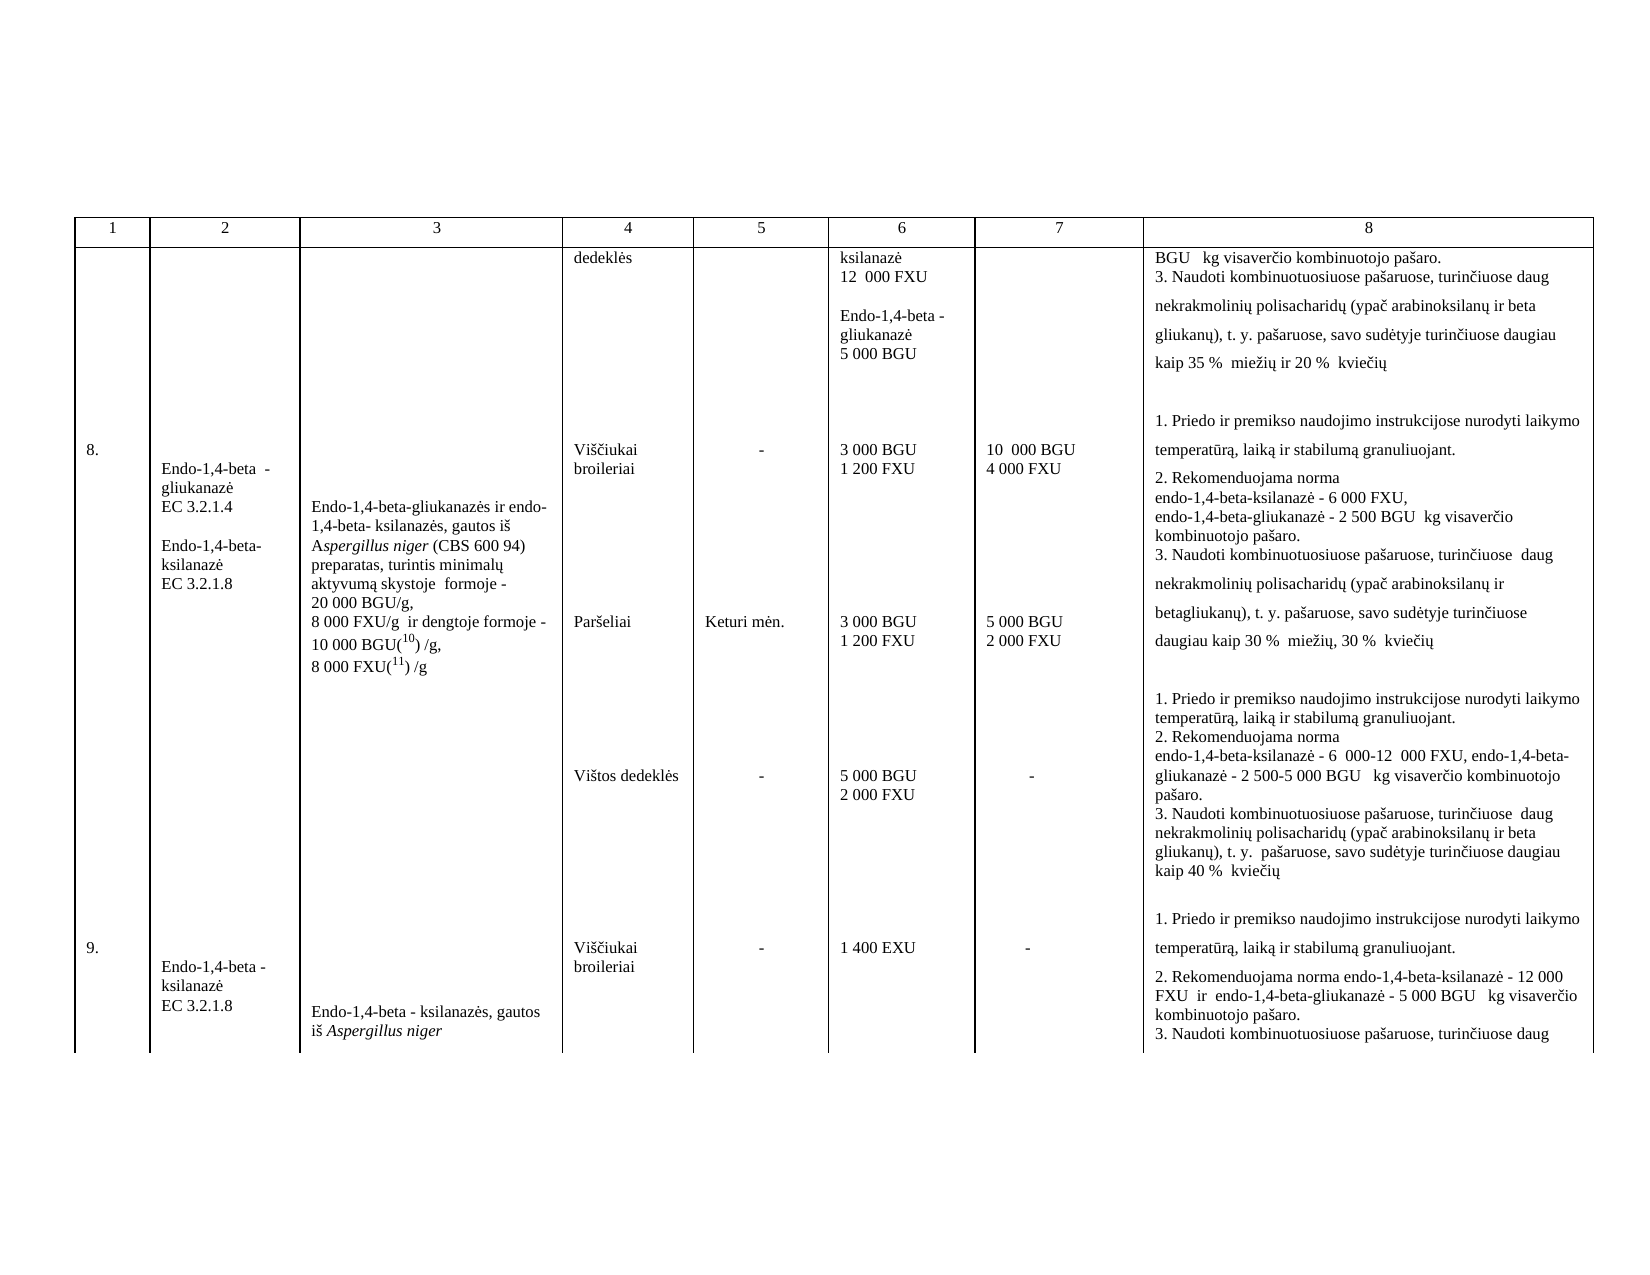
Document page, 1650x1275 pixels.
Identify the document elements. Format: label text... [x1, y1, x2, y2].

table_header 3 [301, 218, 562, 247]
table_cell - 10 000 BGU 4 000 FXU 5 000 BGU 2 000 FXU - - - - - - - [976, 248, 1143, 1053]
table_header 7 [976, 218, 1143, 247]
table_cell 8. 9. [76, 248, 149, 1053]
table_header 6 [829, 218, 974, 247]
table_cell dedeklės Viščiukai broileriai Paršeliai Vištos dedeklės Viščiukai broileriai [563, 248, 693, 1053]
table_header 5 [694, 218, 828, 247]
table_cell Endo-1,4-beta -gliukanazė EC 3.2.1.4 Endo-1,4-beta- ksilanazė EC 3.2.1.8 Endo-1,4-beta -ksilanazė EC 3.2.1.8 [151, 248, 299, 1053]
table_cell ksilanazė 12 000 FXU Endo-1,4-beta -gliukanazė 5 000 BGU 3 000 BGU 1 200 FXU 3 000 BGU 1 200 FXU 5 000 BGU 2 000 FXU 1 400 EXU [829, 248, 974, 1053]
table_cell Endo-1,4-beta-gliukanazės ir endo-1,4-beta- ksilanazės, gautos iš Aspergillus niger (CBS 600 94) preparatas, turintis minimalų aktyvumą skystoje formoje - 20 000 BGU/g, 8 000 FXU/g ir dengtoje formoje - 10 000 BGU(10) /g, 8 000 FXU(11) /g Endo-1,4-beta - ksilanazės, gautos iš Aspergillus niger [301, 248, 562, 1053]
table_header 2 [151, 218, 299, 247]
table_header 1 [76, 218, 149, 247]
table_header 8 [1144, 218, 1593, 247]
table_header 4 [563, 218, 693, 247]
table_cell - - - Keturi mėn. [694, 248, 828, 1053]
table_cell BGU kg visaverčio kombinuotojo pašaro. 3. Naudoti kombinuotuosiuose pašaruose, turinčiuose daug nekrakmolinių polisacharidų (ypač arabinoksilanų ir beta gliukanų), t. y. pašaruose, savo sudėtyje turinčiuose daugiau kaip 35 % miežių ir 20 % kviečių 1. Priedo ir premikso naudojimo instrukcijose nurodyti laikymo temperatūrą, laiką ir stabilumą granuliuojant. 2. Rekomenduojama norma endo-1,4-beta-ksilanazė - 6 000 FXU, endo-1,4-beta-gliukanazė - 2 500 BGU kg visaverčio kombinuotojo pašaro. 3. Naudoti kombinuotuosiuose pašaruose, turinčiuose daug nekrakmolinių polisacharidų (ypač arabinoksilanų ir betagliukanų), t. y. pašaruose, savo sudėtyje turinčiuose daugiau kaip 30 % miežių, 30 % kviečių 1. Priedo ir premikso naudojimo instrukcijose nurodyti laikymo temperatūrą, laiką ir stabilumą granuliuojant. 2. Rekomenduojama norma endo-1,4-beta-ksilanazė - 6 000-12 000 FXU, endo-1,4-beta-gliukanazė - 2 500-5 000 BGU kg visaverčio kombinuotojo pašaro. 3. Naudoti kombinuotuosiuose pašaruose, turinčiuose daug nekrakmolinių polisacharidų (ypač arabinoksilanų ir beta gliukanų), t. y. pašaruose, savo sudėtyje turinčiuose daugiau kaip 40 % kviečių 1. Priedo ir premikso naudojimo instrukcijose nurodyti laikymo temperatūrą, laiką ir stabilumą granuliuojant. 2. Rekomenduojama norma endo-1,4-beta-ksilanazė - 12 000 FXU ir endo-1,4-beta-gliukanazė - 5 000 BGU kg visaverčio kombinuotojo pašaro. 3. Naudoti kombinuotuosiuose pašaruose, turinčiuose daug [1144, 248, 1593, 1053]
